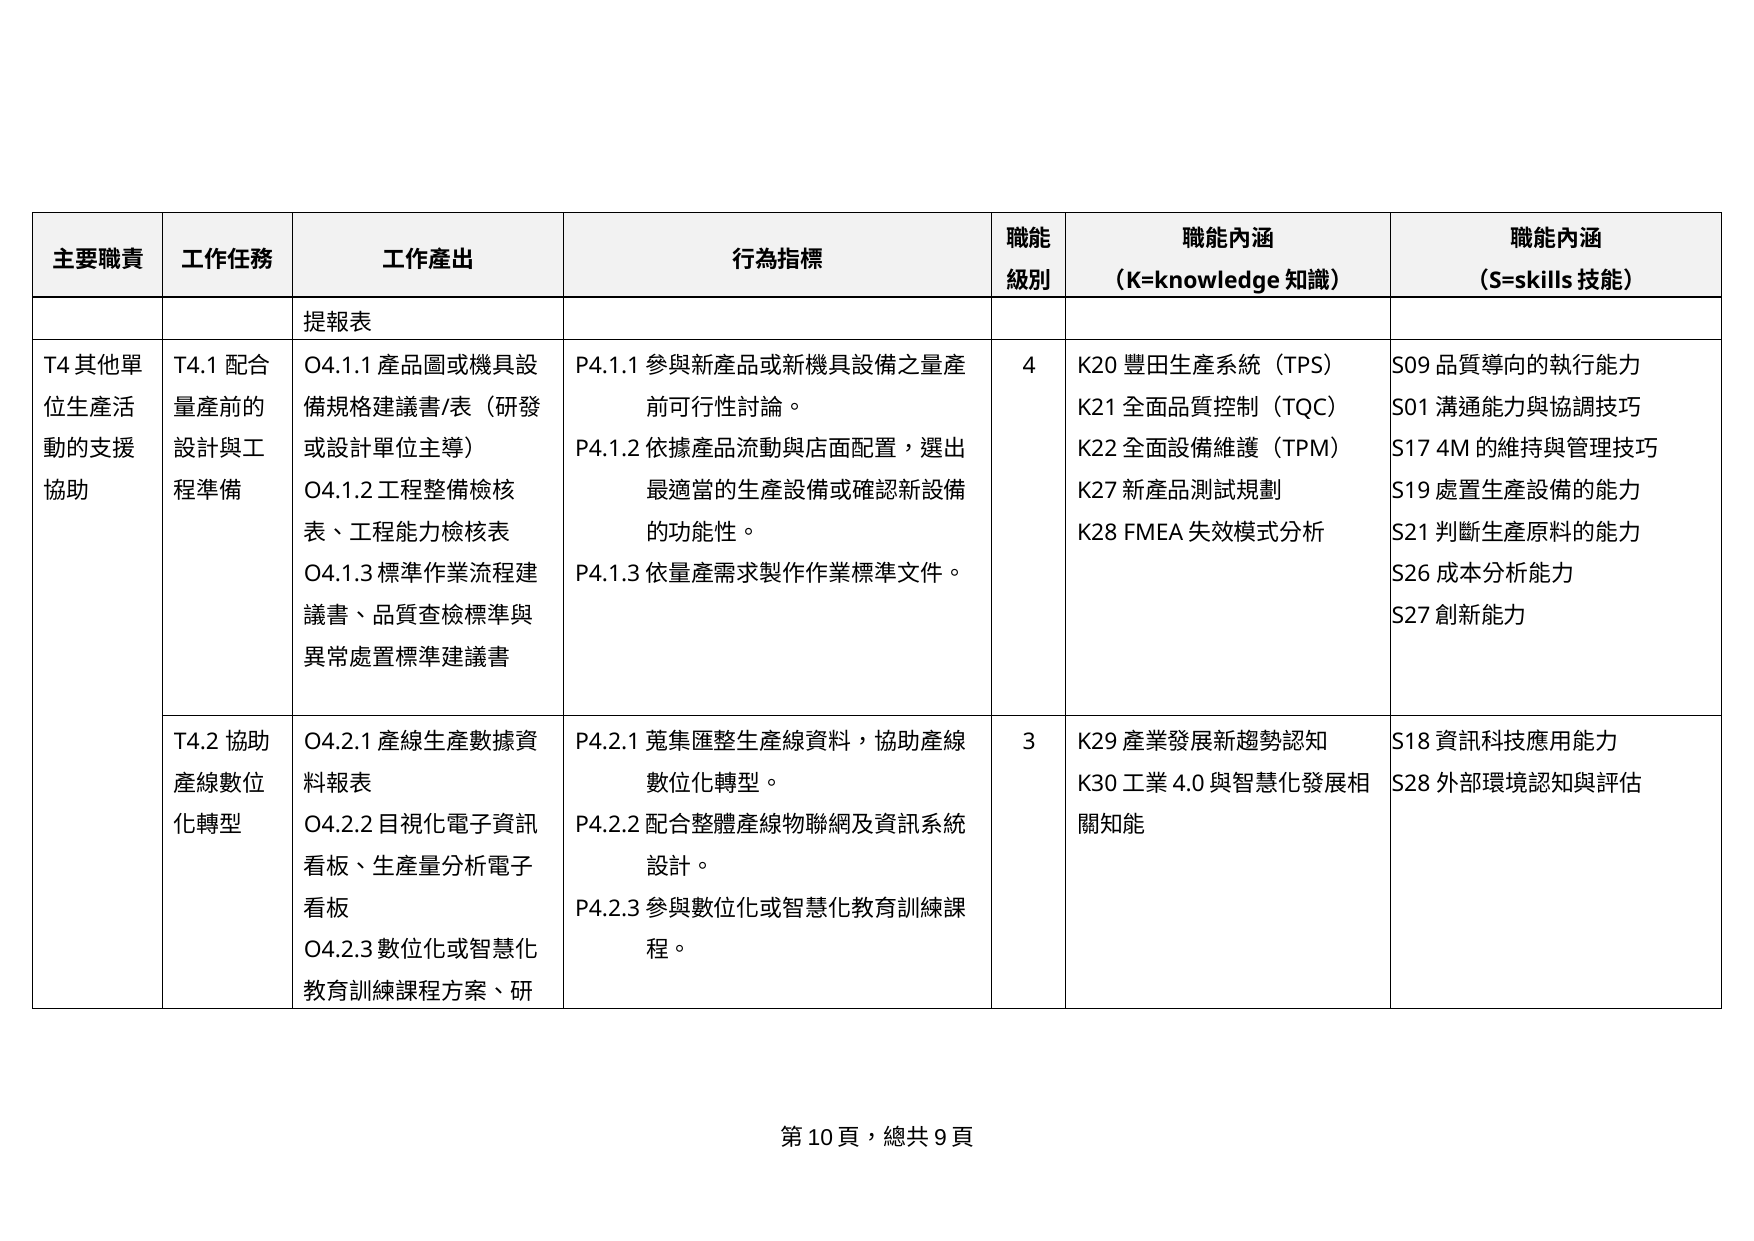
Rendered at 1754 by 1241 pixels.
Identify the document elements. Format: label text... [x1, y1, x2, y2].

table_cell T4.2 協助產線數位化轉型 [163, 716, 292, 1008]
table_cell 提報表 [293, 298, 563, 339]
table_cell T4其他單位生產活動的支援協助 [33, 340, 162, 1008]
table_cell P4.1.1參與新產品或新機具設備之量產前可行性討論。 P4.1.2依據產品流動與店面配置，選出最適當的生產設備或確認新設備的功能性。 P4.1.3依量產需求製作作業標準文件。 [564, 340, 991, 715]
table_cell K20 豐田生產系統（TPS） K21全面品質控制（TQC） K22全面設備維護（TPM） K27新產品測試規劃 K28 FMEA失效模式分析 [1066, 340, 1390, 715]
table_header 主要職責 [33, 213, 162, 296]
table_header 職能 級別 [992, 213, 1065, 296]
table_cell S18資訊科技應用能力 S28 外部環境認知與評估 [1391, 716, 1721, 1008]
table_cell [992, 298, 1065, 339]
table_cell [1066, 298, 1390, 339]
table_cell [1391, 298, 1721, 339]
table_cell O4.1.1產品圖或機具設備規格建議書/表（研發或設計單位主導） O4.1.2工程整備檢核表、工程能力檢核表 O4.1.3標準作業流程建議書、品質查檢標準與異常處置標準建議書 [293, 340, 563, 715]
table_cell S09品質導向的執行能力 S01溝通能力與協調技巧 S17 4M的維持與管理技巧 S19處置生產設備的能力 S21判斷生產原料的能力 S26 成本分析能力 S27創新能力 [1391, 340, 1721, 715]
table_cell P4.2.1蒐集匯整生產線資料，協助產線數位化轉型。 P4.2.2配合整體產線物聯網及資訊系統設計。 P4.2.3參與數位化或智慧化教育訓練課程。 [564, 716, 991, 1008]
table_header 工作產出 [293, 213, 563, 296]
table_cell [564, 298, 991, 339]
table_header 職能內涵 （K=knowledge知識） [1066, 213, 1390, 296]
table_cell [163, 298, 292, 339]
table_header 職能內涵 （S=skills技能） [1391, 213, 1721, 296]
table_cell O4.2.1產線生產數據資料報表 O4.2.2目視化電子資訊看板、生產量分析電子看板 O4.2.3數位化或智慧化教育訓練課程方案、研 [293, 716, 563, 1008]
table_cell [33, 298, 162, 339]
table_cell 4 [992, 340, 1065, 715]
table_cell T4.1 配合量產前的設計與工程準備 [163, 340, 292, 715]
table_header 行為指標 [564, 213, 991, 296]
table_cell K29產業發展新趨勢認知 K30工業4.0與智慧化發展相關知能 [1066, 716, 1390, 1008]
table_header 工作任務 [163, 213, 292, 296]
table_cell 3 [992, 716, 1065, 1008]
